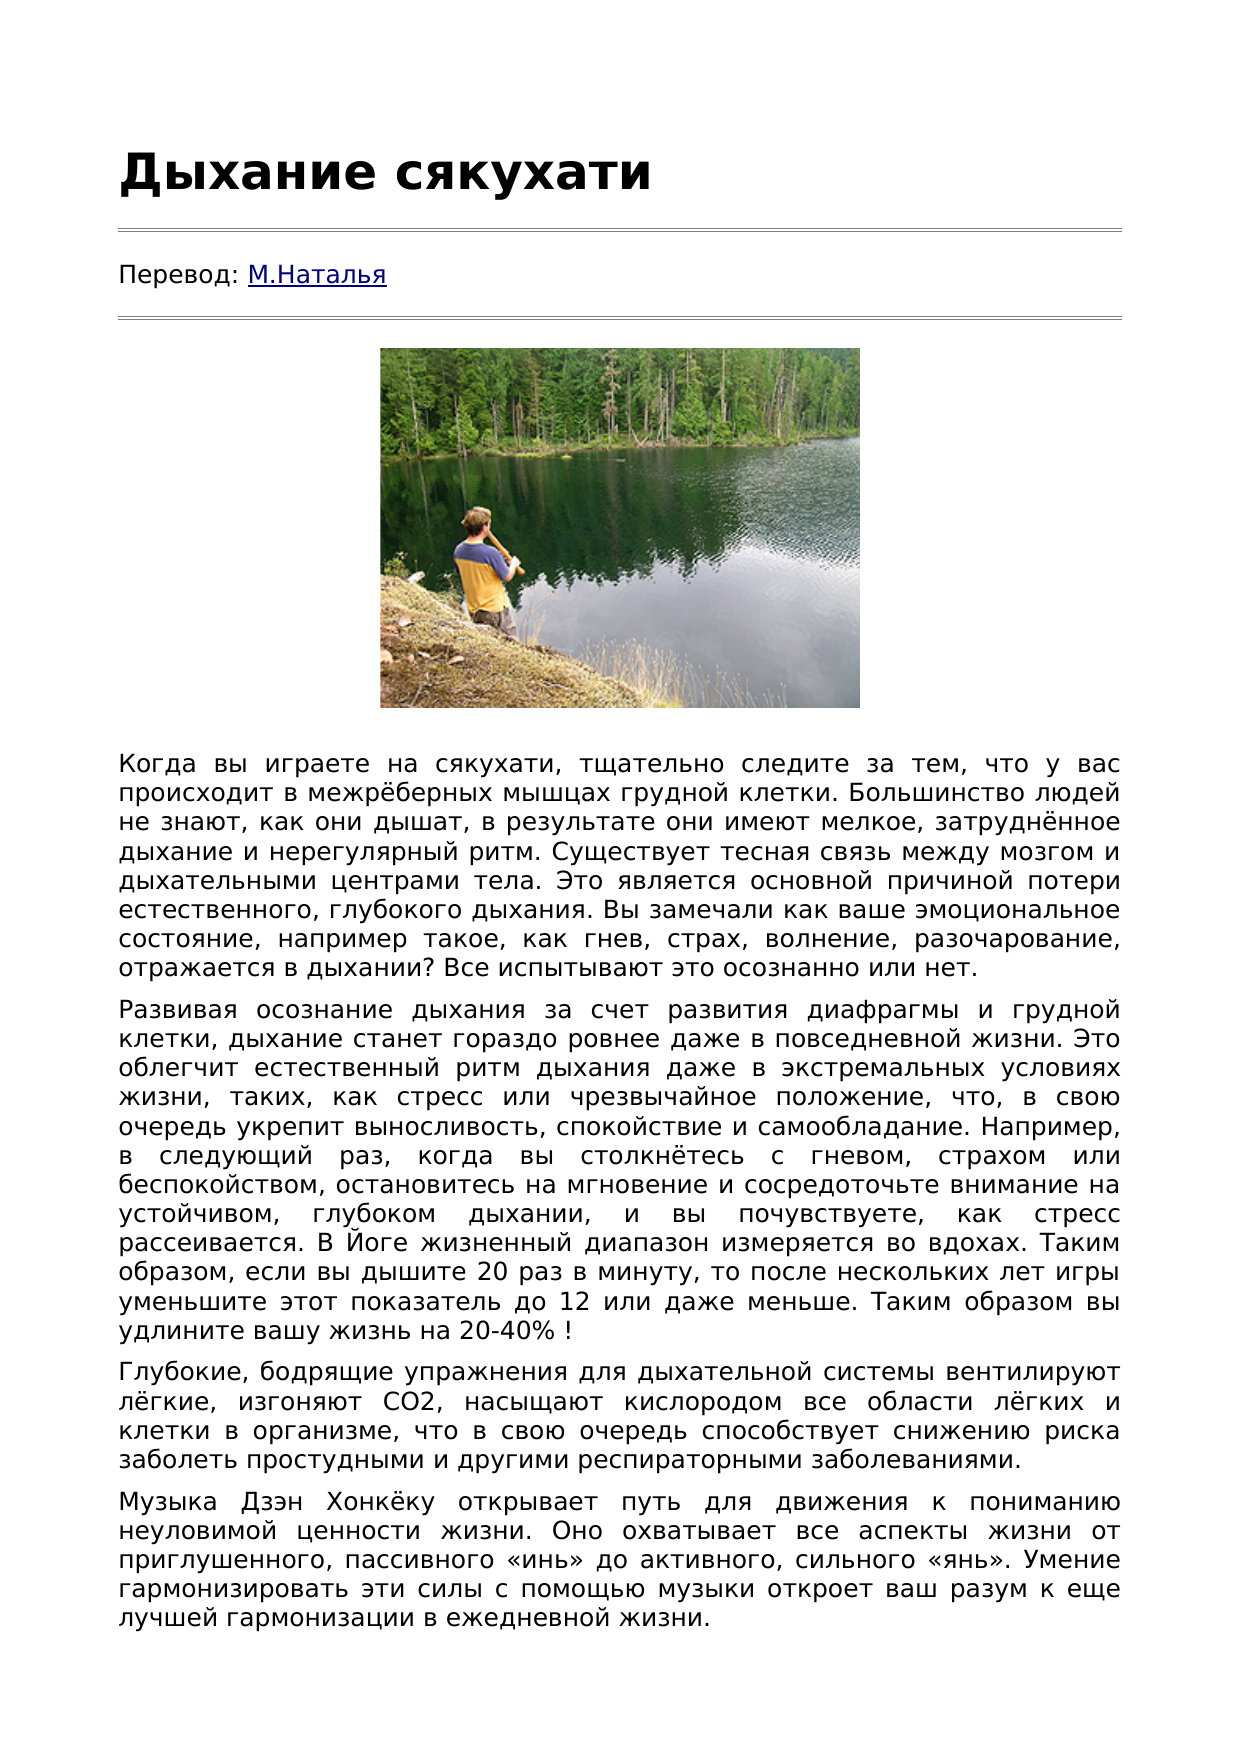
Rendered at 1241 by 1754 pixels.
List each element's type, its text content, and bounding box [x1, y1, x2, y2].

text Развивая осознание дыхания за счет развития диафрагмы и грудной клетки, дыхание станет гораздо ровнее даже в повседневной жизни. Это облегчит естественный ритм дыхания даже в экстремальных условиях жизни, таких, как стресс или чрезвычайное положение, что, в свою очередь укрепит выносливость, спокойствие и самообладание. Например, в следующий раз, когда вы столкнётесь с гневом, страхом или беспокойством, остановитесь на мгновение и сосредоточьте внимание на устойчивом, глубоком дыхании, и вы почувствуете, как стресс рассеивается. В Йоге жизненный диапазон измеряется во вдохах. Таким образом, если вы дышите 20 раз в минуту, то после нескольких лет игры уменьшите этот показатель до 12 или даже меньше. Таким образом вы удлините вашу жизнь на 20-40% ! [118, 995, 1122, 1345]
subtitle Дыхание сякухати [118, 143, 1122, 201]
picture [380, 348, 860, 708]
text Перевод: М.Наталья [118, 260, 1122, 289]
text Музыка Дзэн Хонкёку открывает путь для движения к пониманию неуловимой ценности жизни. Оно охватывает все аспекты жизни от приглушенного, пассивного «инь» до активного, сильного «янь». Умение гармонизировать эти силы с помощью музыки откроет ваш разум к еще лучшей гармонизации в ежедневной жизни. [118, 1487, 1122, 1633]
text Глубокие, бодрящие упражнения для дыхательной системы вентилируют лёгкие, изгоняют CO2, насыщают кислородом все области лёгких и клетки в организме, что в свою очередь способствует снижению риска заболеть простудными и другими респираторными заболеваниями. [118, 1358, 1122, 1474]
text Когда вы играете на сякухати, тщательно следите за тем, что у вас происходит в межрёберных мышцах грудной клетки. Большинство людей не знают, как они дышат, в результате они имеют мелкое, затруднённое дыхание и нерегулярный ритм. Существует тесная связь между мозгом и дыхательными центрами тела. Это является основной причиной потери естественного, глубокого дыхания. Вы замечали как ваше эмоциональное состояние, например такое, как гнев, страх, волнение, разочарование, отражается в дыхании? Все испытывают это осознанно или нет. [118, 749, 1122, 983]
